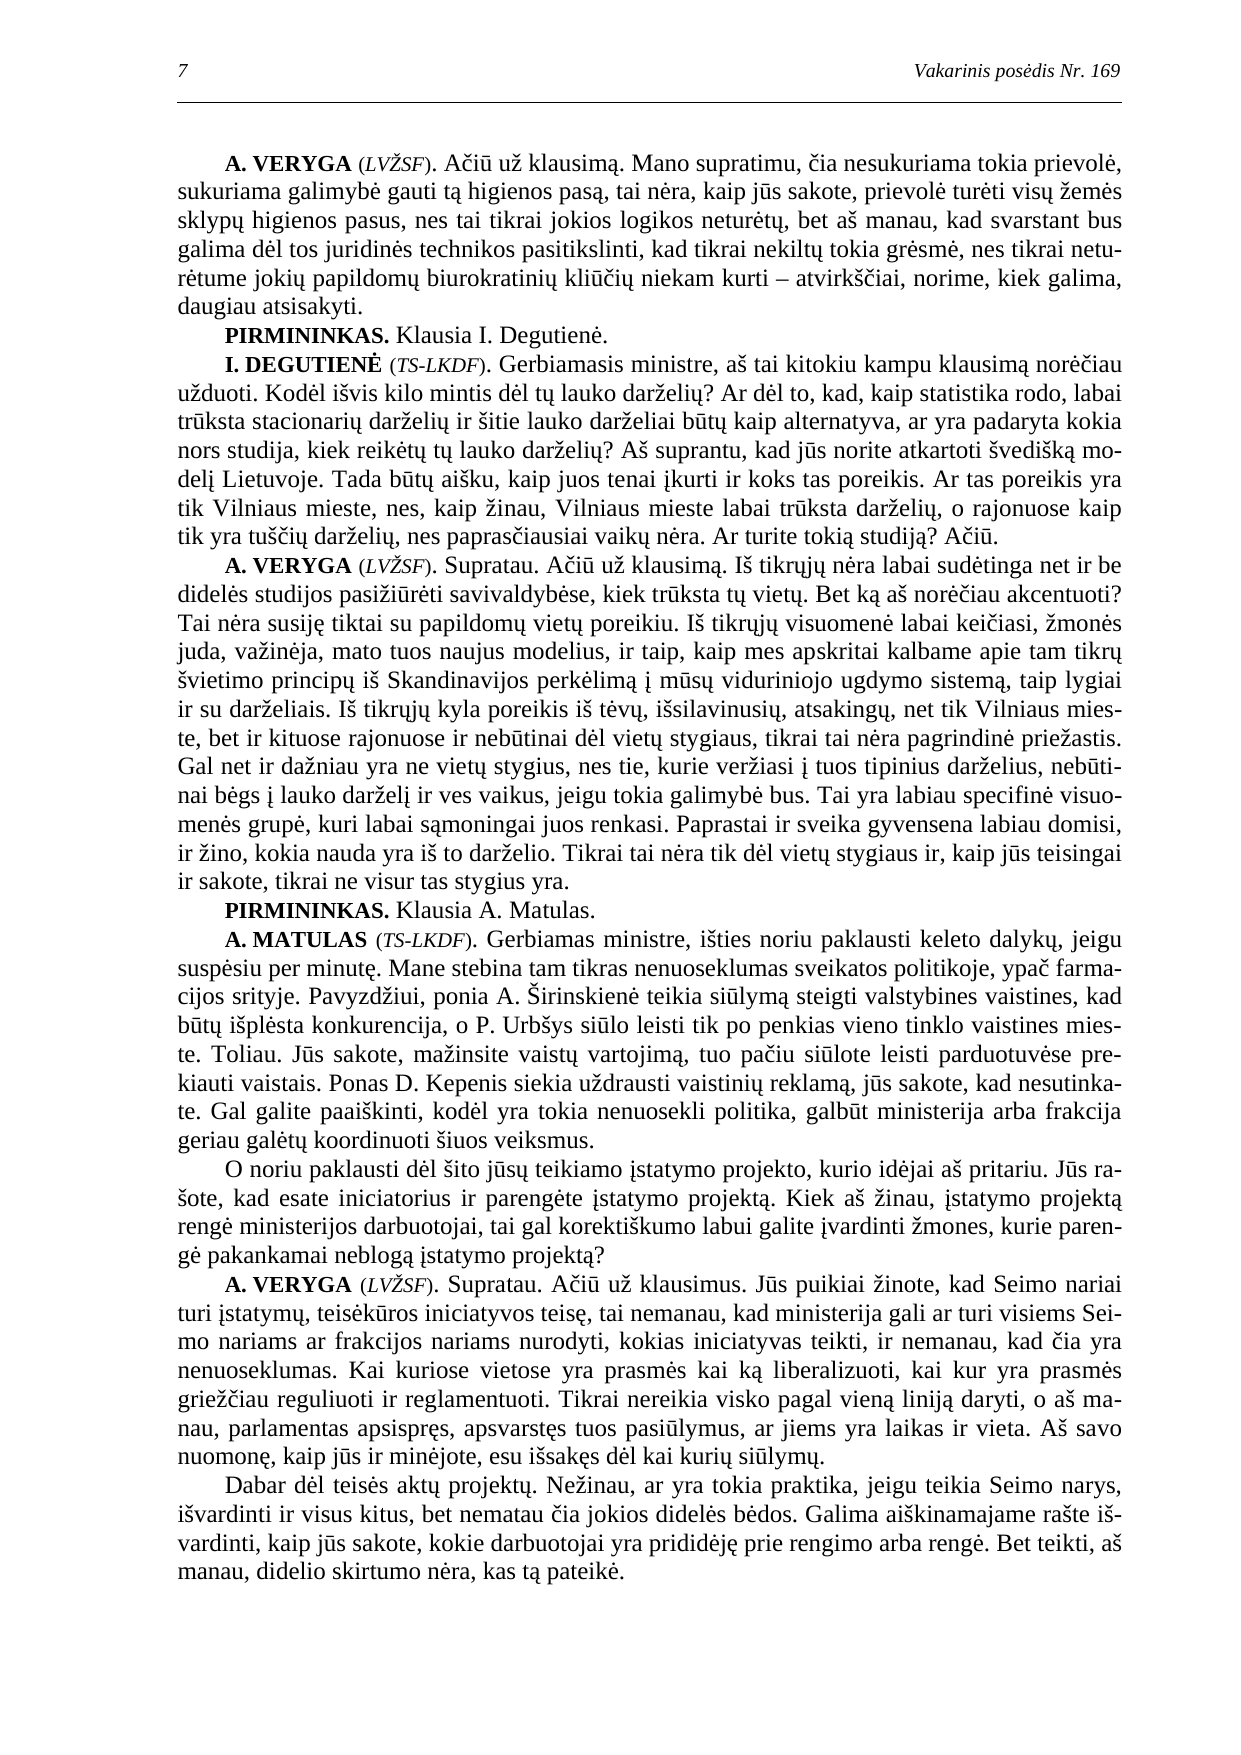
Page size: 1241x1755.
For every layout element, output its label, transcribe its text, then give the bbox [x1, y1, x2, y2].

text I. DEGUTIENĖ (TS-LKDF). Ger­bia­ma­sis mi­nist­re, aš tai ki­to­kiu kam­pu klau­si­mą no­rė­čiau už­duo­ti. Ko­dėl iš­vis ki­lo min­tis dėl tų lau­ko dar­že­lių? Ar dėl to, kad, kaip sta­tis­ti­ka ro­do, la­bai trūks­ta sta­cio­na­rių dar­že­lių ir ši­tie lau­ko dar­že­liai bū­tų kaip al­ter­na­ty­va, ar yra pa­da­ry­ta ko­kia nors stu­di­ja, kiek rei­kė­tų tų lau­ko dar­že­lių? Aš su­pran­tu, kad jūs no­ri­te at­kar­to­ti šve­diš­ką mo­de­lį Lie­tu­vo­je. Ta­da bū­tų aiš­ku, kaip juos te­nai įkur­ti ir koks tas po­rei­kis. Ar tas po­rei­kis yra tik Vil­niaus mies­te, nes, kaip ži­nau, Vil­niaus mies­te la­bai trūks­ta dar­že­lių, o ra­jo­nuo­se kaip tik yra tuš­čių dar­že­lių, nes pa­pras­čiau­siai vai­kų nė­ra. Ar tu­ri­te to­kią stu­di­ją? Ačiū. [177, 349, 1122, 550]
text A. MATULAS (TS-LKDF). Ger­bia­mas mi­nist­re, iš­ties no­riu pa­klaus­ti ke­le­to da­ly­kų, jei­gu su­spė­siu per mi­nu­tę. Ma­ne ste­bi­na tam tik­ras ne­nuo­sek­lu­mas svei­ka­tos po­li­ti­ko­je, ypač far­ma­ci­jos sri­ty­je. Pa­vyz­džiui, po­nia A. Ši­rins­kie­nė tei­kia siū­ly­mą steig­ti vals­ty­bi­nes vais­ti­nes, kad bū­tų iš­plės­ta kon­ku­ren­ci­ja, o P. Urb­šys siū­lo leis­ti tik po pen­kias vie­no tin­klo vais­ti­nes mies­te. To­liau. Jūs sa­ko­te, ma­žin­si­te vais­tų var­to­ji­mą, tuo pa­čiu siū­lo­te leis­ti par­duo­tu­vė­se pre­kiau­ti vais­tais. Po­nas D. Ke­pe­nis sie­kia už­draus­ti vais­ti­nių re­kla­mą, jūs sa­ko­te, kad ne­su­tin­ka­te. Gal ga­li­te pa­aiš­kin­ti, ko­dėl yra to­kia ne­nuo­sek­li po­li­ti­ka, gal­būt mi­nis­te­ri­ja ar­ba frak­ci­ja ge­riau ga­lė­tų ko­or­di­nuo­ti šiuos veiks­mus. [177, 924, 1122, 1154]
text PIRMININKAS. Klau­sia I. De­gu­tie­nė. [177, 320, 1122, 349]
text A. VERYGA (LVŽSF). Ačiū už klau­si­mą. Ma­no su­pra­ti­mu, čia ne­su­ku­ria­ma to­kia prie­vo­lė, su­ku­ria­ma ga­li­my­bė gau­ti tą hi­gie­nos pa­są, tai nė­ra, kaip jūs sa­ko­te, prie­vo­lė tu­rė­ti vi­sų že­mės skly­pų hi­gie­nos pa­sus, nes tai tik­rai jo­kios lo­gi­kos ne­tu­rė­tų, bet aš ma­nau, kad svars­tant bus ga­li­ma dėl tos ju­ri­di­nės tech­ni­kos pa­si­tiks­lin­ti, kad tik­rai ne­kil­tų to­kia grės­mė, nes tik­rai ne­tu­rė­tu­me jo­kių pa­pil­do­mų biu­ro­kratinių kliū­čių nie­kam kur­ti – at­virkš­čiai, no­ri­me, kiek ga­li­ma, dau­giau at­si­sa­ky­ti. [177, 148, 1122, 320]
text PIRMININKAS. Klau­sia A. Ma­tu­las. [177, 895, 1122, 924]
text A. VERYGA (LVŽSF). Su­pra­tau. Ačiū už klau­si­mą. Iš tik­rų­jų nė­ra la­bai su­dė­tin­ga net ir be di­de­lės stu­di­jos pa­si­žiū­rė­ti sa­vi­val­dy­bė­se, kiek trūks­ta tų vie­tų. Bet ką aš no­rė­čiau ak­cen­tuo­ti? Tai nė­ra su­si­ję tik­tai su pa­pil­do­mų vie­tų po­rei­kiu. Iš tik­rų­jų vi­suo­me­nė la­bai kei­čia­si, žmo­nės ju­da, va­ži­nė­ja, ma­to tuos nau­jus mo­de­lius, ir taip, kaip mes ap­skri­tai kal­ba­me apie tam tik­rų švie­ti­mo prin­ci­pų iš Skan­di­na­vi­jos per­kė­li­mą į mū­sų vi­du­ri­niojo ug­dy­mo sis­te­mą, taip ly­giai ir su dar­že­liais. Iš tik­rų­jų ky­la po­rei­kis iš tė­vų, iš­si­la­vi­nu­sių, at­sa­kin­gų, net tik Vil­niaus mies­te, bet ir ki­tuo­se ra­jo­nuo­se ir ne­bū­ti­nai dėl vie­tų sty­giaus, tik­rai tai nė­ra pa­grin­di­nė prie­žas­tis. Gal net ir daž­niau yra ne vie­tų sty­gius, nes tie, ku­rie ver­žia­si į tuos ti­pi­nius dar­že­lius, ne­bū­ti­nai bėgs į lau­ko dar­že­lį ir ves vai­kus, jei­gu to­kia ga­li­my­bė bus. Tai yra la­biau spe­ci­fi­nė vi­suo­me­nės gru­pė, ku­ri la­bai są­mo­nin­gai juos ren­ka­si. Pa­pras­tai ir svei­ka gy­ven­se­na la­biau do­mi­si, ir ži­no, ko­kia nau­da yra iš to dar­že­lio. Tik­rai tai nė­ra tik dėl vie­tų sty­giaus ir, kaip jūs tei­sin­gai ir sa­ko­te, tik­rai ne vi­sur tas sty­gius yra. [177, 550, 1122, 895]
text Da­bar dėl tei­sės ak­tų pro­jek­tų. Ne­ži­nau, ar yra to­kia prak­ti­ka, jei­gu tei­kia Sei­mo na­rys, iš­var­din­ti ir vi­sus ki­tus, bet ne­ma­tau čia jo­kios di­de­lės bė­dos. Ga­li­ma aiš­ki­na­ma­ja­me raš­te iš­var­din­ti, kaip jūs sa­ko­te, ko­kie dar­buo­to­jai yra pri­di­dė­ję prie ren­gi­mo ar­ba ren­gė. Bet teik­ti, aš ma­nau, di­de­lio skir­tu­mo nė­ra, kas tą pa­tei­kė. [177, 1470, 1122, 1585]
text A. VERYGA (LVŽSF). Su­pra­tau. Ačiū už klau­si­mus. Jūs pui­kiai ži­no­te, kad Sei­mo na­riai tu­ri įsta­ty­mų, tei­sė­kū­ros ini­cia­ty­vos tei­sę, tai ne­ma­nau, kad mi­nis­te­ri­ja ga­li ar tu­ri vi­siems Sei­mo na­riams ar frak­ci­jos na­riams nu­ro­dy­ti, ko­kias ini­cia­ty­vas teik­ti, ir ne­ma­nau, kad čia yra ne­nuo­sek­lu­mas. Kai ku­rio­se vie­to­se yra pras­mės kai ką li­be­ra­li­zuo­ti, kai kur yra pras­mės griež­čiau re­gu­liuo­ti ir reg­la­men­tuo­ti. Tik­rai ne­rei­kia vis­ko pa­gal vie­ną li­ni­ją da­ry­ti, o aš ma­nau, par­la­men­tas ap­si­spręs, ap­svars­tęs tuos pa­siū­ly­mus, ar jiems yra lai­kas ir vie­ta. Aš sa­vo nuo­mo­nę, kaip jūs ir mi­nė­jo­te, esu iš­sa­kęs dėl kai ku­rių siū­ly­mų. [177, 1269, 1122, 1470]
text O no­riu pa­klaus­ti dėl ši­to jū­sų tei­kia­mo įsta­ty­mo pro­jek­to, ku­rio idė­jai aš pri­ta­riu. Jūs ra­šo­te, kad esa­te ini­cia­to­rius ir pa­ren­gė­te įsta­ty­mo pro­jek­tą. Kiek aš ži­nau, įsta­ty­mo pro­jek­tą ren­gė mi­nis­te­ri­jos dar­buo­to­jai, tai gal ko­rek­tiš­ku­mo la­bui ga­li­te įvar­din­ti žmo­nes, ku­rie pa­ren­gė pa­kan­ka­mai ne­blo­gą įsta­ty­mo pro­jek­tą? [177, 1154, 1122, 1269]
